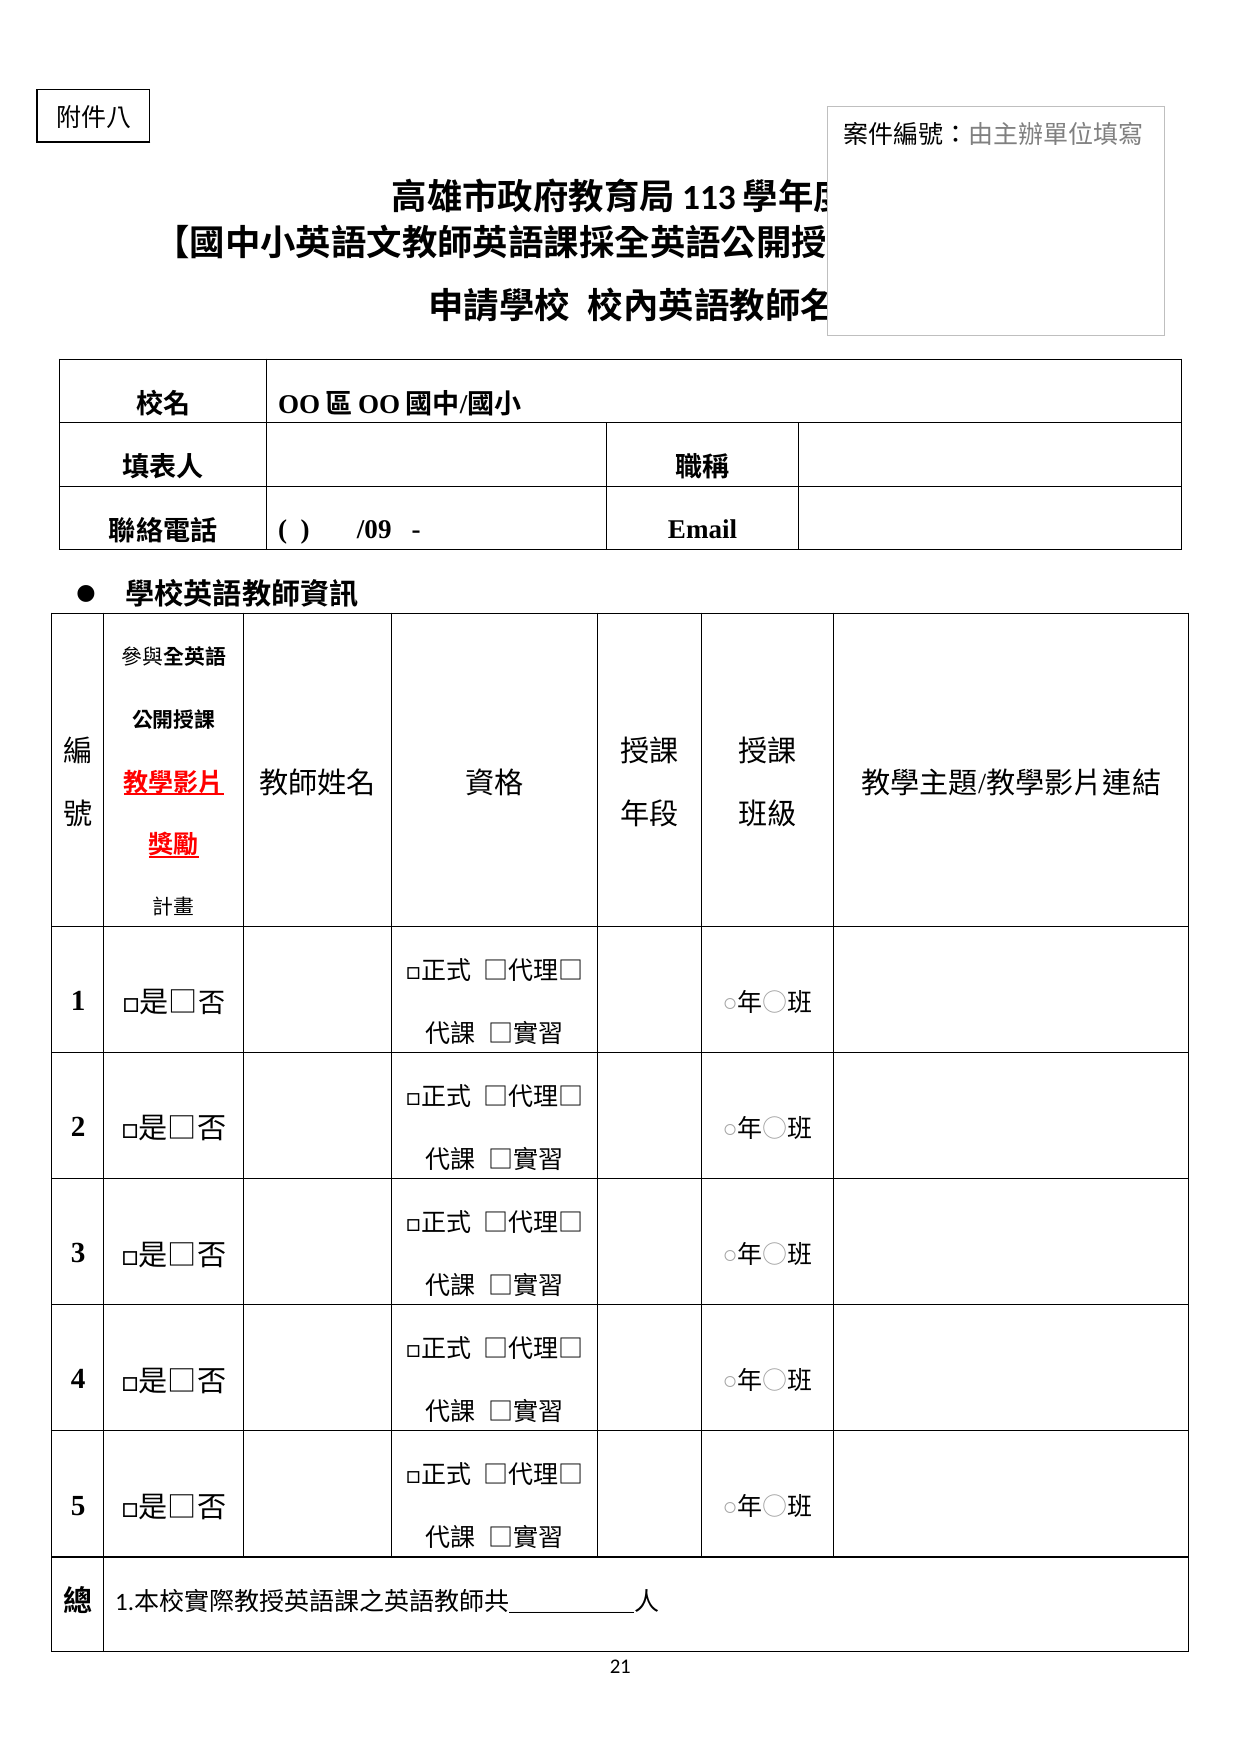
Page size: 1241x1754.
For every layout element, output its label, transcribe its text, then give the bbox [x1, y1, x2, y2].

table_cell [834, 1179, 1188, 1304]
table_cell [834, 1053, 1188, 1178]
table_cell □正式 □代理□代課 □實習 [392, 927, 597, 1052]
table_cell ○年○班 [702, 1305, 833, 1430]
table_cell [834, 927, 1188, 1052]
table_cell □正式 □代理□代課 □實習 [392, 1305, 597, 1430]
table_cell □正式 □代理□代課 □實習 [392, 1179, 597, 1304]
table_cell [598, 927, 701, 1052]
table_header 教師姓名 [244, 614, 391, 926]
table_header 教學主題/教學影片連結 [834, 614, 1188, 926]
table_cell [267, 423, 606, 486]
table_cell ○年○班 [702, 927, 833, 1052]
table_cell □正式 □代理□代課 □實習 [392, 1053, 597, 1178]
table_cell [598, 1053, 701, 1178]
table_cell [244, 1179, 391, 1304]
text 高雄市政府教育局113學年度 [38, 90, 149, 141]
table_cell 填表人 [60, 423, 266, 486]
table_cell [598, 1431, 701, 1556]
table_cell [834, 1305, 1188, 1430]
table_cell 總 [52, 1558, 103, 1651]
table_cell 1 [52, 927, 103, 1052]
table_cell □是□否 [104, 1305, 243, 1430]
text 案件編號：由主辦單位填寫 [843, 115, 1149, 151]
subtitle 【國中小英語文教師英語課採全英語公開授課暨教學影片獎勵】 [134, 215, 827, 277]
table_cell [598, 1179, 701, 1304]
table_header 編號 [52, 614, 103, 926]
table_cell 聯絡電話 [60, 487, 266, 549]
table_cell ○年○班 [702, 1431, 833, 1556]
table_cell [244, 927, 391, 1052]
table_cell □正式 □代理□代課 □實習 [392, 1431, 597, 1556]
table_cell [598, 1305, 701, 1430]
table_cell [799, 423, 1181, 486]
table_cell [244, 1053, 391, 1178]
table_cell 職稱 [607, 423, 798, 486]
table_cell 3 [52, 1179, 103, 1304]
table_cell Email [607, 487, 798, 549]
text 高雄市政府教育局113學年度 [75, 152, 827, 215]
text 高雄市政府教育局113學年度 [828, 107, 1164, 335]
table_header OO區OO國中/國小 [267, 360, 1181, 422]
list 學校英語教師資訊 [75, 550, 1165, 613]
table_header 授課 班級 [702, 614, 833, 926]
table_cell □是□否 [104, 1179, 243, 1304]
table_cell [244, 1431, 391, 1556]
table_cell ○年○班 [702, 1053, 833, 1178]
table_cell 2 [52, 1053, 103, 1178]
table_cell □是□否 [104, 927, 243, 1052]
table_header 授課 年段 [598, 614, 701, 926]
table_cell □是□否 [104, 1431, 243, 1556]
table_cell ( ) /09 - [267, 487, 606, 549]
table_cell ○年○班 [702, 1179, 833, 1304]
table_cell 5 [52, 1431, 103, 1556]
table_cell □是□否 [104, 1053, 243, 1178]
table_cell [799, 487, 1181, 549]
table_cell [244, 1305, 391, 1430]
table_header 校名 [60, 360, 266, 422]
table_header 資格 [392, 614, 597, 926]
table_cell [834, 1431, 1188, 1556]
subtitle 申請學校 校內英語教師名單 [134, 277, 1165, 340]
table_cell 1.本校實際教授英語課之英語教師共＿＿＿＿＿人 [104, 1558, 1188, 1651]
table_cell 4 [52, 1305, 103, 1430]
table_header 參與全英語公開授課 教學影片獎勵 計畫 [104, 614, 243, 926]
text 附件八 [52, 98, 134, 133]
